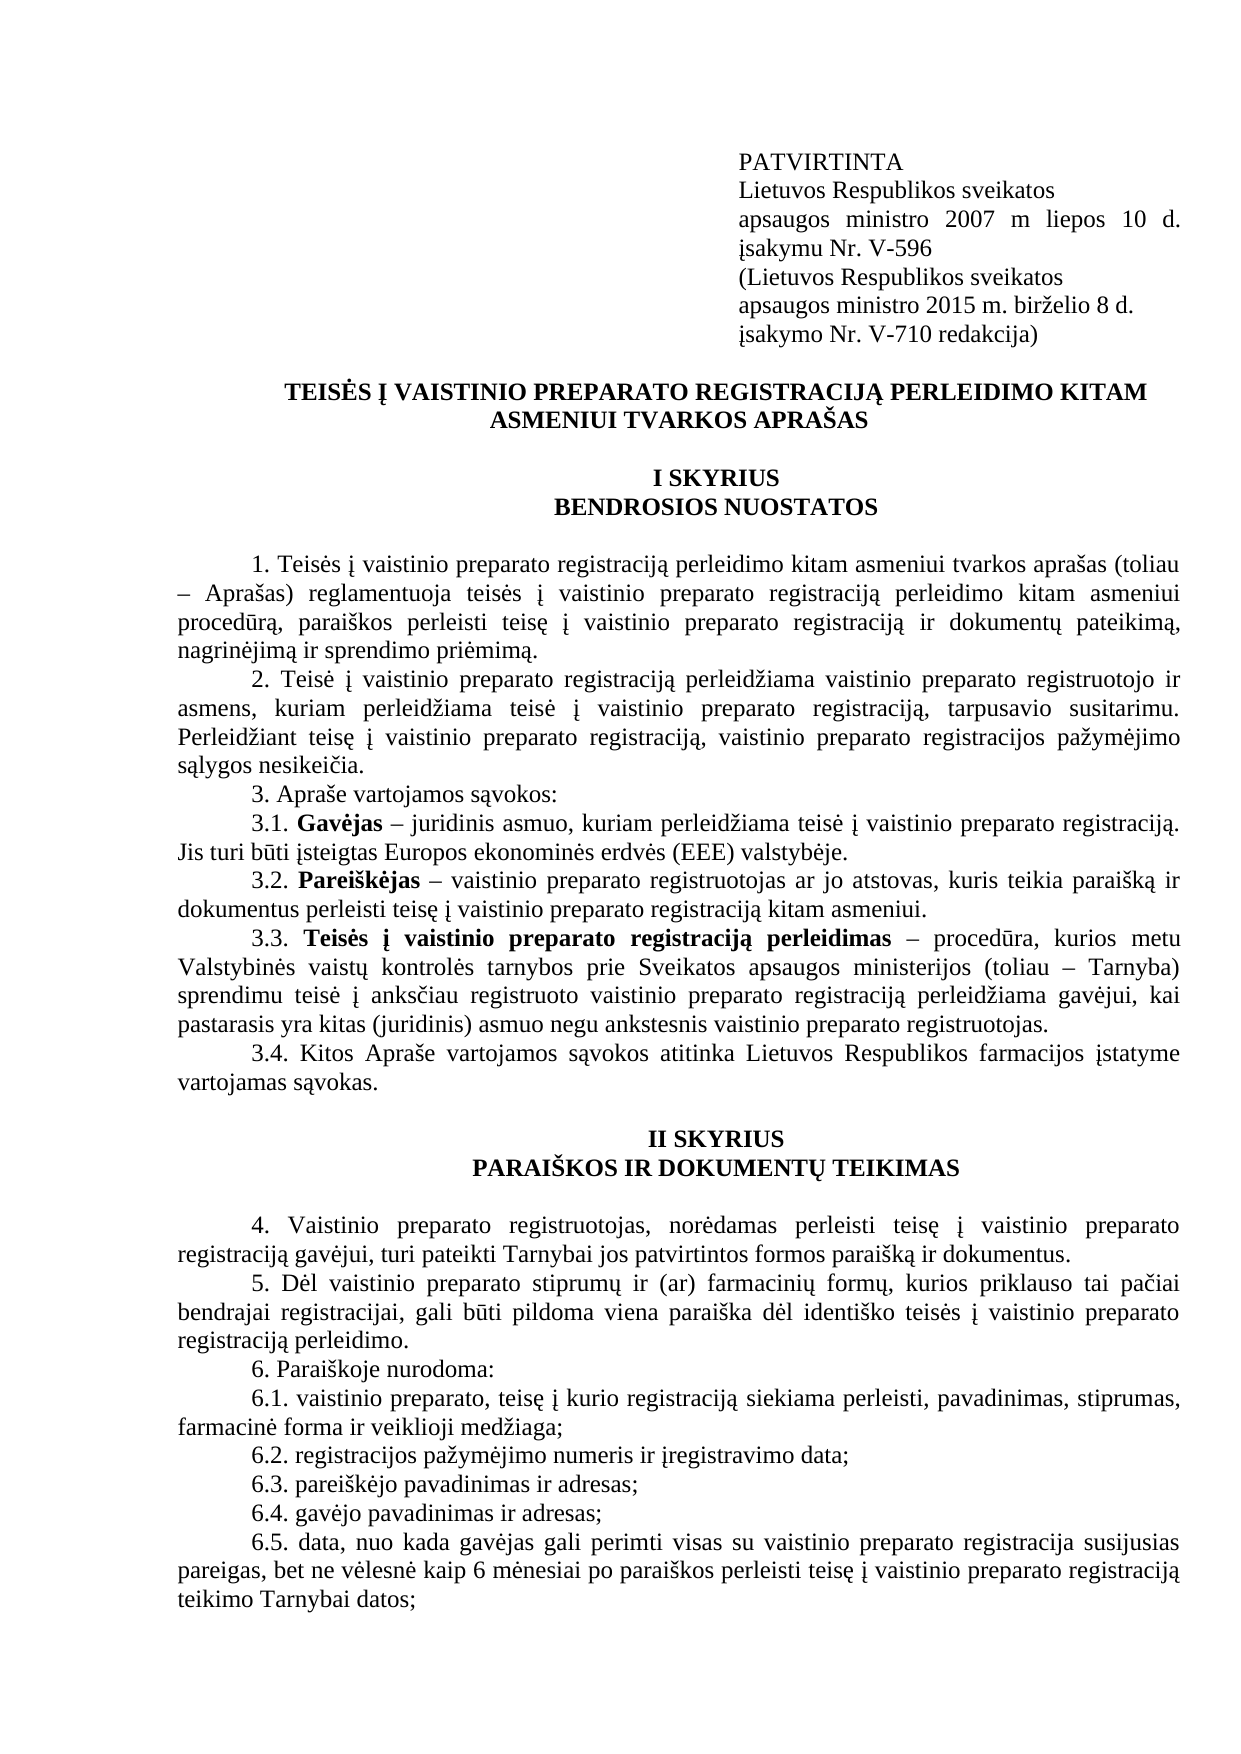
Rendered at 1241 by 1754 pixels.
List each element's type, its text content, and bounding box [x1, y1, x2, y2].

text 3.1. Gavėjas – juridinis asmuo, kuriam perleidžiama teisė į vaistinio preparato registraciją. Jis turi būti įsteigtas Europos ekonominės erdvės (EEE) valstybėje. [177, 808, 1181, 866]
text 6.5. data, nuo kada gavėjas gali perimti visas su vaistinio preparato registracija susijusias pareigas, bet ne vėlesnė kaip 6 mėnesiai po paraiškos perleisti teisę į vaistinio preparato registraciją teikimo Tarnybai datos; [177, 1527, 1181, 1613]
text 3.3. Teisės į vaistinio preparato registraciją perleidimas – procedūra, kurios metu Valstybinės vaistų kontrolės tarnybos prie Sveikatos apsaugos ministerijos (toliau – Tarnyba) sprendimu teisė į anksčiau registruoto vaistinio preparato registraciją perleidžiama gavėjui, kai pastarasis yra kitas (juridinis) asmuo negu ankstesnis vaistinio preparato registruotojas. [177, 923, 1181, 1038]
text I SKYRIUS [177, 463, 1181, 492]
text 2. Teisė į vaistinio preparato registraciją perleidžiama vaistinio preparato registruotojo ir asmens, kuriam perleidžiama teisė į vaistinio preparato registraciją, tarpusavio susitarimu. Perleidžiant teisę į vaistinio preparato registraciją, vaistinio preparato registracijos pažymėjimo sąlygos nesikeičia. [177, 664, 1181, 779]
text II SKYRIUS [177, 1124, 1181, 1153]
text 3.2. Pareiškėjas – vaistinio preparato registruotojas ar jo atstovas, kuris teikia paraišką ir dokumentus perleisti teisę į vaistinio preparato registraciją kitam asmeniui. [177, 866, 1181, 923]
text PARAIŠKOS IR DOKUMENTŲ TEIKIMAS [177, 1153, 1181, 1182]
text 1. Teisės į vaistinio preparato registraciją perleidimo kitam asmeniui tvarkos aprašas (toliau – Aprašas) reglamentuoja teisės į vaistinio preparato registraciją perleidimo kitam asmeniui procedūrą, paraiškos perleisti teisę į vaistinio preparato registraciją ir dokumentų pateikimą, nagrinėjimą ir sprendimo priėmimą. [177, 549, 1181, 664]
text 4. Vaistinio preparato registruotojas, norėdamas perleisti teisę į vaistinio preparato registraciją gavėjui, turi pateikti Tarnybai jos patvirtintos formos paraišką ir dokumentus. [177, 1211, 1181, 1268]
text apsaugos ministro 2007 m liepos 10 d. įsakymu Nr. V-596 [738, 204, 1181, 262]
text apsaugos ministro 2015 m. birželio 8 d. įsakymo Nr. V-710 redakcija) [738, 291, 1181, 348]
text TEISĖS Į VAISTINIO PREPARATO REGISTRACIJĄ PERLEIDIMO KITAM ASMENIUI TVARKOS APRAŠAS [177, 377, 1181, 434]
text 3.4. Kitos Apraše vartojamos sąvokos atitinka Lietuvos Respublikos farmacijos įstatyme vartojamas sąvokas. [177, 1038, 1181, 1096]
text Lietuvos Respublikos sveikatos [738, 176, 1181, 204]
text 6.3. pareiškėjo pavadinimas ir adresas; [177, 1469, 1181, 1498]
text 6.1. vaistinio preparato, teisę į kurio registraciją siekiama perleisti, pavadinimas, stiprumas, farmacinė forma ir veiklioji medžiaga; [177, 1383, 1181, 1441]
text (Lietuvos Respublikos sveikatos [738, 262, 1181, 291]
text 6. Paraiškoje nurodoma: [177, 1354, 1181, 1383]
text BENDROSIOS NUOSTATOS [177, 492, 1181, 521]
text 5. Dėl vaistinio preparato stiprumų ir (ar) farmacinių formų, kurios priklauso tai pačiai bendrajai registracijai, gali būti pildoma viena paraiška dėl identiško teisės į vaistinio preparato registraciją perleidimo. [177, 1268, 1181, 1354]
text 3. Apraše vartojamos sąvokos: [177, 779, 1181, 808]
text 6.4. gavėjo pavadinimas ir adresas; [177, 1498, 1181, 1527]
text 6.2. registracijos pažymėjimo numeris ir įregistravimo data; [177, 1441, 1181, 1469]
text PATVIRTINTA [738, 147, 1181, 176]
